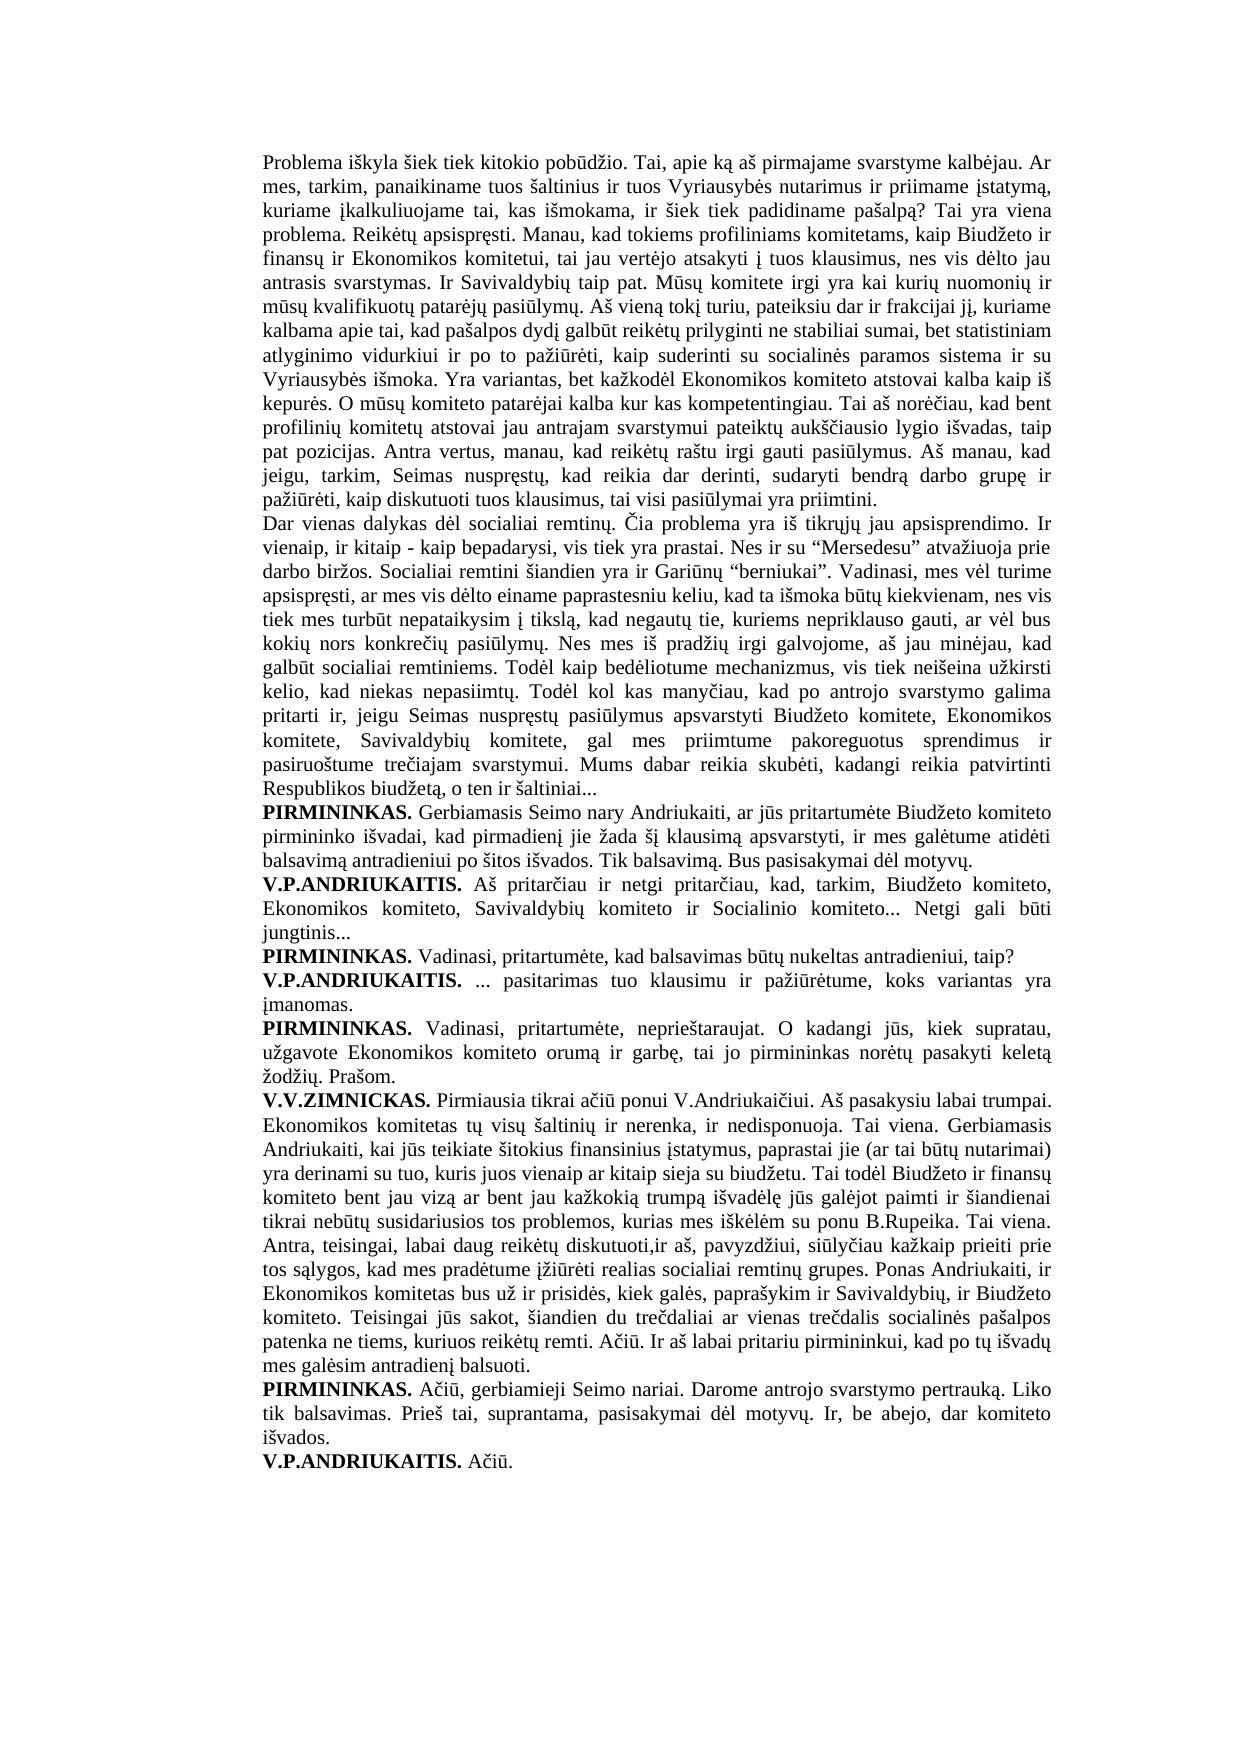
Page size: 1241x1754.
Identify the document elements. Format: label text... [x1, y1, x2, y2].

text Dar vienas dalykas dėl socialiai remtinų. Čia problema yra iš tikrųjų jau apsisprendimo. Ir vienaip, ir kitaip - kaip bepadarysi, vis tiek yra prastai. Nes ir su “Mersedesu” atvažiuoja prie darbo biržos. Socialiai remtini šiandien yra ir Gariūnų “berniukai”. Vadinasi, mes vėl turime apsispręsti, ar mes vis dėlto einame paprastesniu keliu, kad ta išmoka būtų kiekvienam, nes vis tiek mes turbūt nepataikysim į tikslą, kad negautų tie, kuriems nepriklauso gauti, ar vėl bus kokių nors konkrečių pasiūlymų. Nes mes iš pradžių irgi galvojome, aš jau minėjau, kad galbūt socialiai remtiniems. Todėl kaip bedėliotume mechanizmus, vis tiek neišeina užkirsti kelio, kad niekas nepasiimtų. Todėl kol kas manyčiau, kad po antrojo svarstymo galima pritarti ir, jeigu Seimas nuspręstų pasiūlymus apsvarstyti Biudžeto komitete, Ekonomikos komitete, Savivaldybių komitete, gal mes priimtume pakoreguotus sprendimus ir pasiruoštume trečiajam svarstymui. Mums dabar reikia skubėti, kadangi reikia patvirtinti Respublikos biudžetą, o ten ir šaltiniai... [262, 511, 1053, 800]
text Problema iškyla šiek tiek kitokio pobūdžio. Tai, apie ką aš pirmajame svarstyme kalbėjau. Ar mes, tarkim, panaikiname tuos šaltinius ir tuos Vyriausybės nutarimus ir priimame įstatymą, kuriame įkalkuliuojame tai, kas išmokama, ir šiek tiek padidiname pašalpą? Tai yra viena problema. Reikėtų apsispręsti. Manau, kad tokiems profiliniams komitetams, kaip Biudžeto ir finansų ir Ekonomikos komitetui, tai jau vertėjo atsakyti į tuos klausimus, nes vis dėlto jau antrasis svarstymas. Ir Savivaldybių taip pat. Mūsų komitete irgi yra kai kurių nuomonių ir mūsų kvalifikuotų patarėjų pasiūlymų. Aš vieną tokį turiu, pateiksiu dar ir frakcijai jį, kuriame kalbama apie tai, kad pašalpos dydį galbūt reikėtų prilyginti ne stabiliai sumai, bet statistiniam atlyginimo vidurkiui ir po to pažiūrėti, kaip suderinti su socialinės paramos sistema ir su Vyriausybės išmoka. Yra variantas, bet kažkodėl Ekonomikos komiteto atstovai kalba kaip iš kepurės. O mūsų komiteto patarėjai kalba kur kas kompetentingiau. Tai aš norėčiau, kad bent profilinių komitetų atstovai jau antrajam svarstymui pateiktų aukščiausio lygio išvadas, taip pat pozicijas. Antra vertus, manau, kad reikėtų raštu irgi gauti pasiūlymus. Aš manau, kad jeigu, tarkim, Seimas nuspręstų, kad reikia dar derinti, sudaryti bendrą darbo grupę ir pažiūrėti, kaip diskutuoti tuos klausimus, tai visi pasiūlymai yra priimtini. [262, 150, 1053, 511]
text V.P.ANDRIUKAITIS. Ačiū. [262, 1449, 1053, 1473]
text V.V.ZIMNICKAS. Pirmiausia tikrai ačiū ponui V.Andriukaičiui. Aš pasakysiu labai trumpai. Ekonomikos komitetas tų visų šaltinių ir nerenka, ir nedisponuoja. Tai viena. Gerbiamasis Andriukaiti, kai jūs teikiate šitokius finansinius įstatymus, paprastai jie (ar tai būtų nutarimai) yra derinami su tuo, kuris juos vienaip ar kitaip sieja su biudžetu. Tai todėl Biudžeto ir finansų komiteto bent jau vizą ar bent jau kažkokią trumpą išvadėlę jūs galėjot paimti ir šiandienai tikrai nebūtų susidariusios tos problemos, kurias mes iškėlėm su ponu B.Rupeika. Tai viena. Antra, teisingai, labai daug reikėtų diskutuoti,ir aš, pavyzdžiui, siūlyčiau kažkaip prieiti prie tos sąlygos, kad mes pradėtume įžiūrėti realias socialiai remtinų grupes. Ponas Andriukaiti, ir Ekonomikos komitetas bus už ir prisidės, kiek galės, paprašykim ir Savivaldybių, ir Biudžeto komiteto. Teisingai jūs sakot, šiandien du trečdaliai ar vienas trečdalis socialinės pašalpos patenka ne tiems, kuriuos reikėtų remti. Ačiū. Ir aš labai pritariu pirmininkui, kad po tų išvadų mes galėsim antradienį balsuoti. [262, 1088, 1053, 1377]
text PIRMININKAS. Ačiū, gerbiamieji Seimo nariai. Darome antrojo svarstymo pertrauką. Liko tik balsavimas. Prieš tai, suprantama, pasisakymai dėl motyvų. Ir, be abejo, dar komiteto išvados. [262, 1377, 1053, 1449]
text PIRMININKAS. Gerbiamasis Seimo nary Andriukaiti, ar jūs pritartumėte Biudžeto komiteto pirmininko išvadai, kad pirmadienį jie žada šį klausimą apsvarstyti, ir mes galėtume atidėti balsavimą antradieniui po šitos išvados. Tik balsavimą. Bus pasisakymai dėl motyvų. [262, 800, 1053, 872]
text PIRMININKAS. Vadinasi, pritartumėte, kad balsavimas būtų nukeltas antradieniui, taip? [262, 944, 1053, 968]
text V.P.ANDRIUKAITIS. Aš pritarčiau ir netgi pritarčiau, kad, tarkim, Biudžeto komiteto, Ekonomikos komiteto, Savivaldybių komiteto ir Socialinio komiteto... Netgi gali būti jungtinis... [262, 872, 1053, 944]
text V.P.ANDRIUKAITIS. ... pasitarimas tuo klausimu ir pažiūrėtume, koks variantas yra įmanomas. [262, 968, 1053, 1016]
text PIRMININKAS. Vadinasi, pritartumėte, neprieštaraujat. O kadangi jūs, kiek supratau, užgavote Ekonomikos komiteto orumą ir garbę, tai jo pirmininkas norėtų pasakyti keletą žodžių. Prašom. [262, 1016, 1053, 1088]
